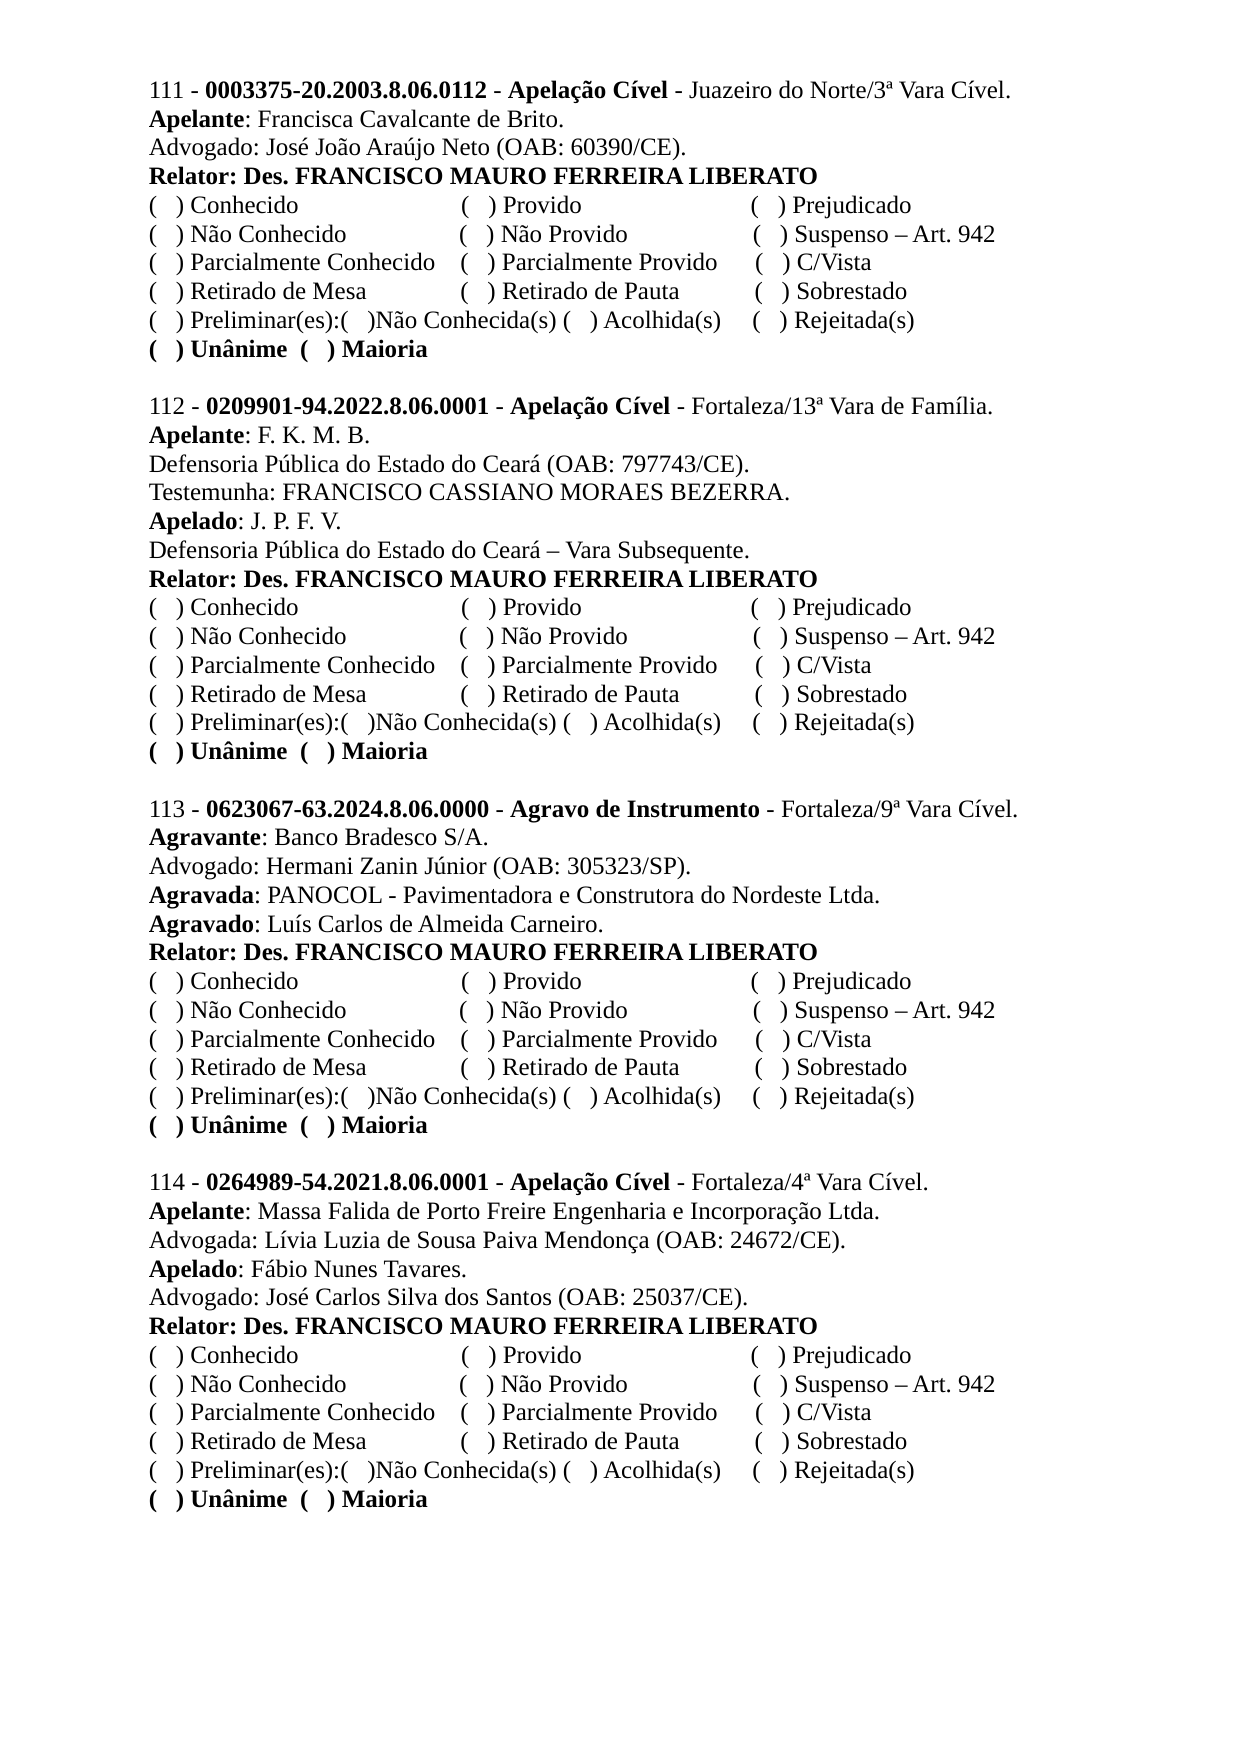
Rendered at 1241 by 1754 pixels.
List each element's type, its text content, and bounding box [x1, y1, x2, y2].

text 114 - 0264989-54.2021.8.06.0001 - Apelação Cível - Fortaleza/4ª Vara Cível. [148, 1167, 1141, 1196]
text Advogado: José Carlos Silva dos Santos (OAB: 25037/CE). [148, 1282, 1141, 1311]
text Apelante: Francisca Cavalcante de Brito. [148, 104, 1141, 132]
text ( ) Parcialmente Conhecido ( ) Parcialmente Provido ( ) C/Vista [148, 650, 1158, 679]
text ( ) Conhecido ( ) Provido ( ) Prejudicado [148, 592, 1141, 621]
text ( ) Não Conhecido ( ) Não Provido ( ) Suspenso – Art. 942 [148, 621, 1158, 650]
text Advogada: Lívia Luzia de Sousa Paiva Mendonça (OAB: 24672/CE). [148, 1225, 1141, 1254]
text Agravante: Banco Bradesco S/A. [148, 822, 1141, 851]
text Agravada: PANOCOL - Pavimentadora e Construtora do Nordeste Ltda. [148, 880, 1141, 909]
text Testemunha: FRANCISCO CASSIANO MORAES BEZERRA. [148, 477, 1141, 506]
text Relator: Des. FRANCISCO MAURO FERREIRA LIBERATO [148, 564, 1141, 592]
text 113 - 0623067-63.2024.8.06.0000 - Agravo de Instrumento - Fortaleza/9ª Vara Cível. [148, 794, 1141, 822]
text Apelado: J. P. F. V. [148, 506, 1141, 535]
text ( ) Não Conhecido ( ) Não Provido ( ) Suspenso – Art. 942 [148, 995, 1158, 1024]
text ( ) Parcialmente Conhecido ( ) Parcialmente Provido ( ) C/Vista [148, 247, 1158, 276]
text ( ) Retirado de Mesa ( ) Retirado de Pauta ( ) Sobrestado [148, 679, 1158, 707]
text Advogado: Hermani Zanin Júnior (OAB: 305323/SP). [148, 851, 1141, 880]
text 111 - 0003375-20.2003.8.06.0112 - Apelação Cível - Juazeiro do Norte/3ª Vara Cível. [148, 75, 1141, 104]
text ( ) Unânime ( ) Maioria [148, 736, 1158, 765]
text ( ) Unânime ( ) Maioria [148, 1484, 1158, 1512]
text Defensoria Pública do Estado do Ceará – Vara Subsequente. [148, 535, 1141, 564]
text Relator: Des. FRANCISCO MAURO FERREIRA LIBERATO [148, 161, 1141, 190]
text ( ) Preliminar(es):( )Não Conhecida(s) ( ) Acolhida(s) ( ) Rejeitada(s) [148, 305, 1158, 334]
text Defensoria Pública do Estado do Ceará (OAB: 797743/CE). [148, 449, 1141, 477]
text ( ) Não Conhecido ( ) Não Provido ( ) Suspenso – Art. 942 [148, 219, 1158, 247]
text Apelado: Fábio Nunes Tavares. [148, 1254, 1141, 1282]
text ( ) Parcialmente Conhecido ( ) Parcialmente Provido ( ) C/Vista [148, 1024, 1158, 1052]
text ( ) Preliminar(es):( )Não Conhecida(s) ( ) Acolhida(s) ( ) Rejeitada(s) [148, 1455, 1158, 1484]
text Relator: Des. FRANCISCO MAURO FERREIRA LIBERATO [148, 937, 1141, 966]
text Apelante: Massa Falida de Porto Freire Engenharia e Incorporação Ltda. [148, 1196, 1141, 1225]
text Agravado: Luís Carlos de Almeida Carneiro. [148, 909, 1141, 937]
text ( ) Conhecido ( ) Provido ( ) Prejudicado [148, 190, 1141, 219]
text ( ) Parcialmente Conhecido ( ) Parcialmente Provido ( ) C/Vista [148, 1397, 1158, 1426]
text ( ) Retirado de Mesa ( ) Retirado de Pauta ( ) Sobrestado [148, 276, 1158, 305]
text ( ) Preliminar(es):( )Não Conhecida(s) ( ) Acolhida(s) ( ) Rejeitada(s) [148, 1081, 1158, 1110]
text ( ) Preliminar(es):( )Não Conhecida(s) ( ) Acolhida(s) ( ) Rejeitada(s) [148, 707, 1158, 736]
text ( ) Não Conhecido ( ) Não Provido ( ) Suspenso – Art. 942 [148, 1369, 1158, 1397]
text Relator: Des. FRANCISCO MAURO FERREIRA LIBERATO [148, 1311, 1141, 1340]
text ( ) Retirado de Mesa ( ) Retirado de Pauta ( ) Sobrestado [148, 1052, 1158, 1081]
text ( ) Unânime ( ) Maioria [148, 1110, 1158, 1139]
text Advogado: José João Araújo Neto (OAB: 60390/CE). [148, 132, 1141, 161]
text ( ) Conhecido ( ) Provido ( ) Prejudicado [148, 966, 1141, 995]
text ( ) Retirado de Mesa ( ) Retirado de Pauta ( ) Sobrestado [148, 1426, 1158, 1455]
text ( ) Unânime ( ) Maioria [148, 334, 1158, 362]
text ( ) Conhecido ( ) Provido ( ) Prejudicado [148, 1340, 1141, 1369]
text 112 - 0209901-94.2022.8.06.0001 - Apelação Cível - Fortaleza/13ª Vara de Família. [148, 391, 1141, 420]
text Apelante: F. K. M. B. [148, 420, 1141, 449]
